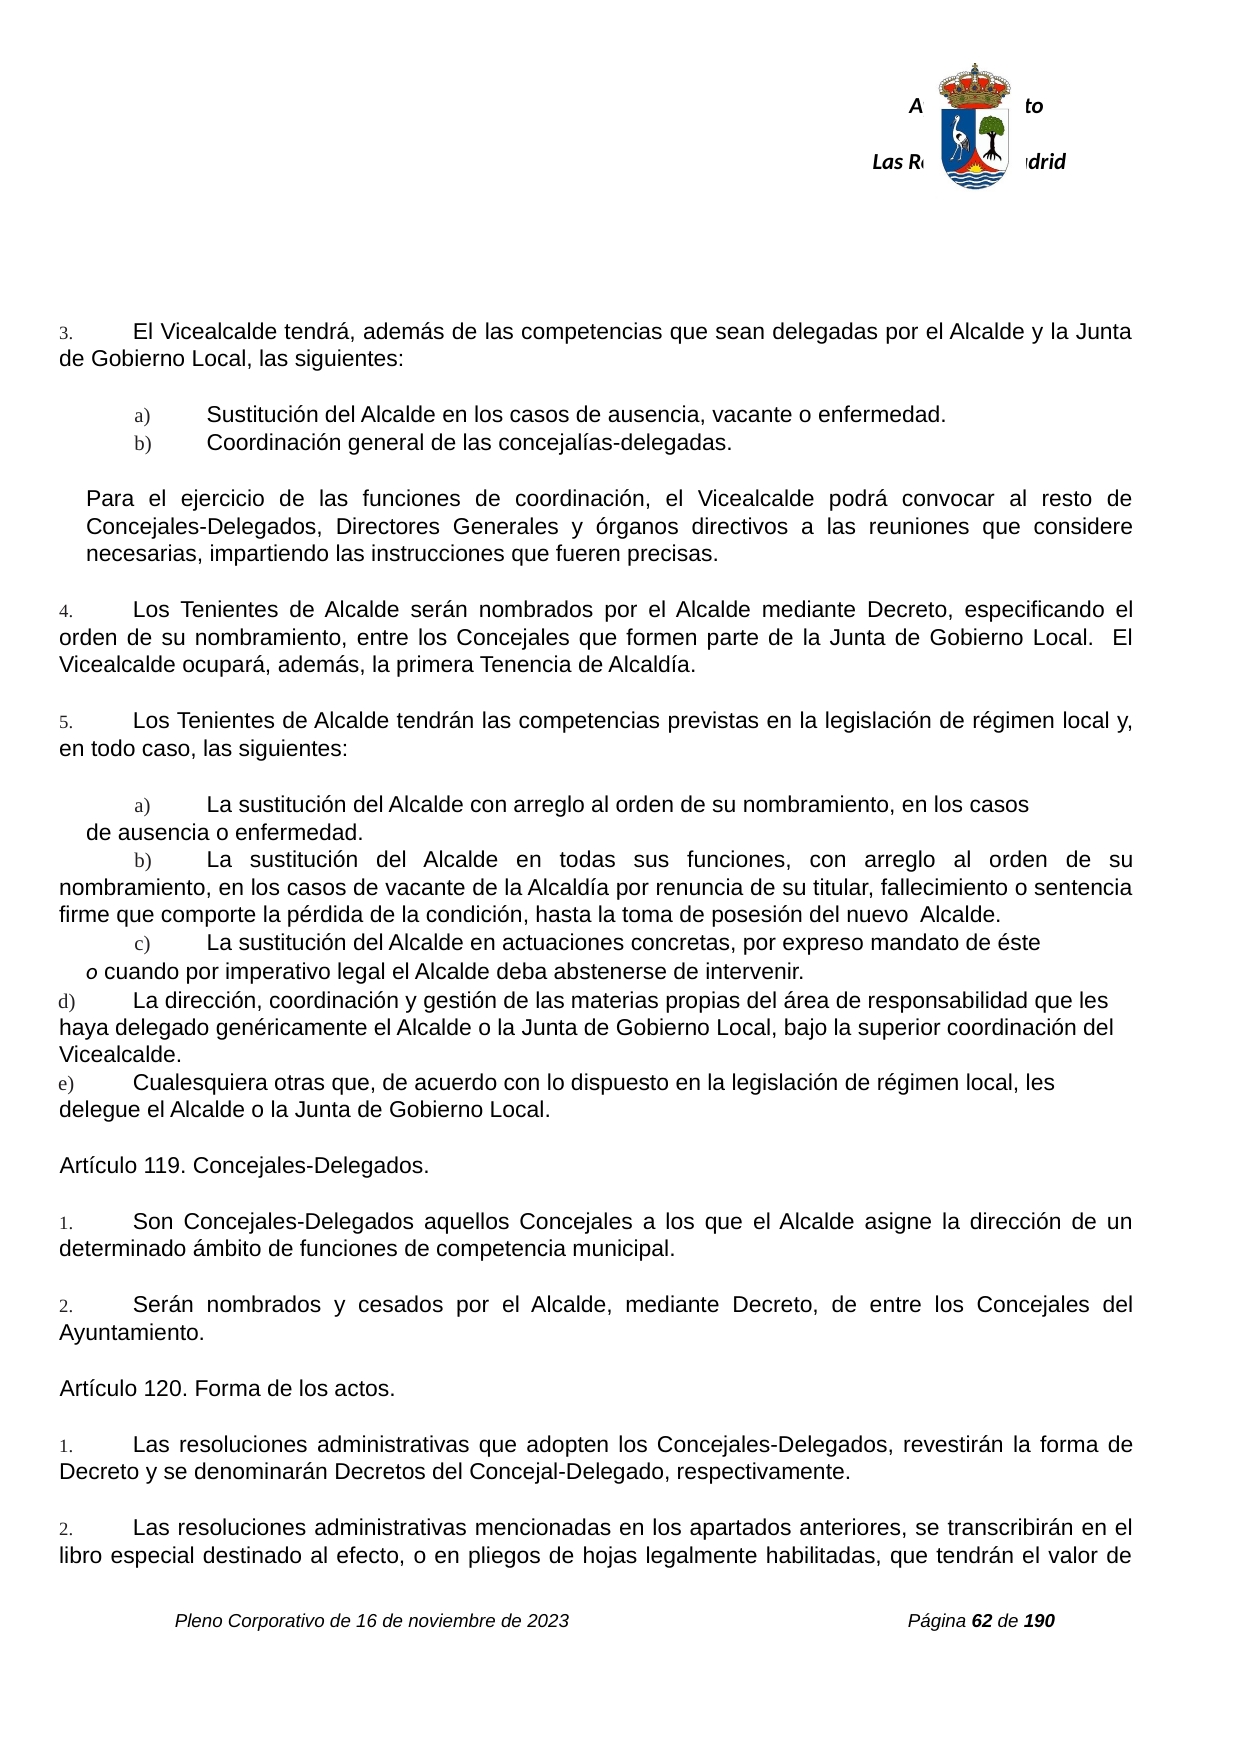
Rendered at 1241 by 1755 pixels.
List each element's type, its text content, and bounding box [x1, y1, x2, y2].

text Artículo 119. Concejales-Delegados. [59, 1152, 1134, 1178]
list La sustitución del Alcalde en actuaciones concretas, por expreso mandato de éste [59, 929, 1134, 955]
list Serán nombrados y cesados por el Alcalde, mediante Decreto, de entre los Concejales del Ayuntamiento. [59, 1291, 1134, 1345]
list Los Tenientes de Alcalde serán nombrados por el Alcalde mediante Decreto, especificando el orden de su nombramiento, entre los Concejales que formen parte de la Junta de Gobierno Local. El Vicealcalde ocupará, además, la primera Tenencia de Alcaldía. [59, 596, 1134, 677]
list Los Tenientes de Alcalde tendrán las competencias previstas en la legislación de régimen local y, en todo caso, las siguientes: [59, 707, 1134, 761]
list El Vicealcalde tendrá, además de las competencias que sean delegadas por el Alcalde y la Junta de Gobierno Local, las siguientes: [59, 318, 1134, 372]
list Las resoluciones administrativas mencionadas en los apartados anteriores, se transcribirán en el libro especial destinado al efecto, o en pliegos de hojas legalmente habilitadas, que tendrán el valor de instrumento público solemne. El titular de la oficina de la Junta de Gobierno ejercerá las funciones de custodia de libro y de fe pública de los actos dictados por las autoridades señaladas. [59, 1514, 1134, 1568]
list Cualesquiera otras que, de acuerdo con lo dispuesto en la legislación de régimen local, les delegue el Alcalde o la Junta de Gobierno Local. [58, 1068, 1134, 1122]
list Son Concejales-Delegados aquellos Concejales a los que el Alcalde asigne la dirección de un determinado ámbito de funciones de competencia municipal. [59, 1208, 1134, 1262]
list Sustitución del Alcalde en los casos de ausencia, vacante o enfermedad. [59, 401, 1134, 428]
list La sustitución del Alcalde en todas sus funciones, con arreglo al orden de su nombramiento, en los casos de vacante de la Alcaldía por renuncia de su titular, fallecimiento o sentencia firme que comporte la pérdida de la condición, hasta la toma de posesión del nuevo Alcalde. [59, 846, 1134, 927]
list La sustitución del Alcalde con arreglo al orden de su nombramiento, en los casos [59, 791, 1134, 817]
text Para el ejercicio de las funciones de coordinación, el Vicealcalde podrá convocar al resto de Concejales-Delegados, Directores Generales y órganos directivos a las reuniones que considere necesarias, impartiendo las instrucciones que fueren precisas. [86, 485, 1134, 567]
text de ausencia o enfermedad. [86, 818, 1134, 845]
list La dirección, coordinación y gestión de las materias propias del área de responsabilidad que les haya delegado genéricamente el Alcalde o la Junta de Gobierno Local, bajo la superior coordinación del Vicealcalde. [58, 987, 1134, 1067]
list Las resoluciones administrativas que adopten los Concejales-Delegados, revestirán la forma de Decreto y se denominarán Decretos del Concejal-Delegado, respectivamente. [59, 1431, 1134, 1484]
text Artículo 120. Forma de los actos. [59, 1375, 1134, 1401]
text o cuando por imperativo legal el Alcalde deba abstenerse de intervenir. [86, 957, 1134, 985]
list Coordinación general de las concejalías-delegadas. [59, 429, 1134, 456]
